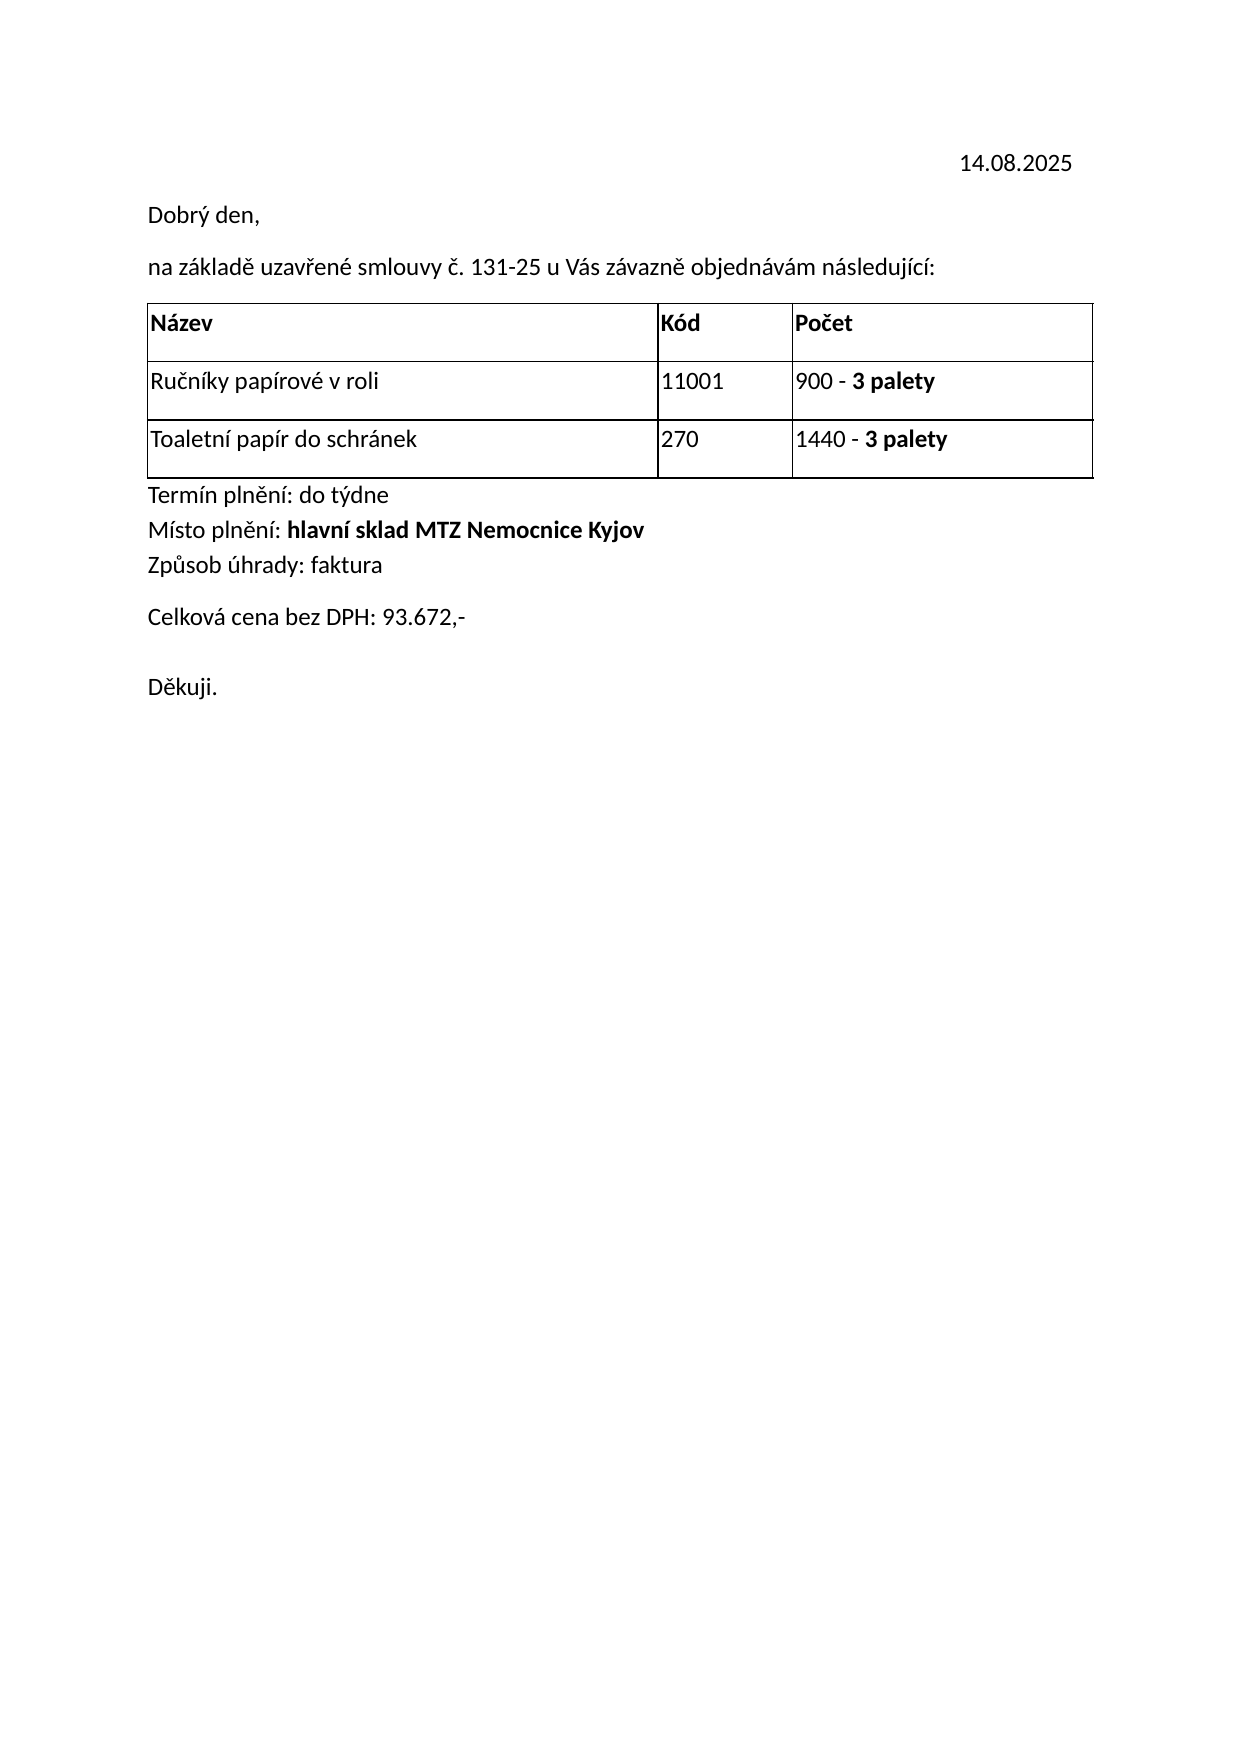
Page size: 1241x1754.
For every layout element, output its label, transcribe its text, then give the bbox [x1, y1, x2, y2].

text Celková cena bez DPH: 93.672,- Děkuji. [148, 601, 1093, 701]
table_cell 900 - 3 palety [793, 362, 1092, 419]
text Termín plnění: do týdne Místo plnění: hlavní sklad MTZ Nemocnice Kyjov Způsob úhrady: faktura [148, 479, 1093, 579]
table_cell Toaletní papír do schránek [148, 421, 657, 477]
table_cell Ručníky papírové v roli [148, 362, 657, 419]
table_header Kód [659, 304, 792, 361]
table_cell 270 [659, 421, 792, 477]
text na základě uzavřené smlouvy č. 131-25 u Vás závazně objednávám následující: [148, 251, 1093, 281]
text 14.08.2025 [148, 148, 1093, 178]
text Dobrý den, [148, 199, 1093, 230]
table_header Počet [793, 304, 1092, 361]
table_cell 1440 - 3 palety [793, 421, 1092, 477]
table_cell 11001 [659, 362, 792, 419]
table_header Název [148, 304, 657, 361]
